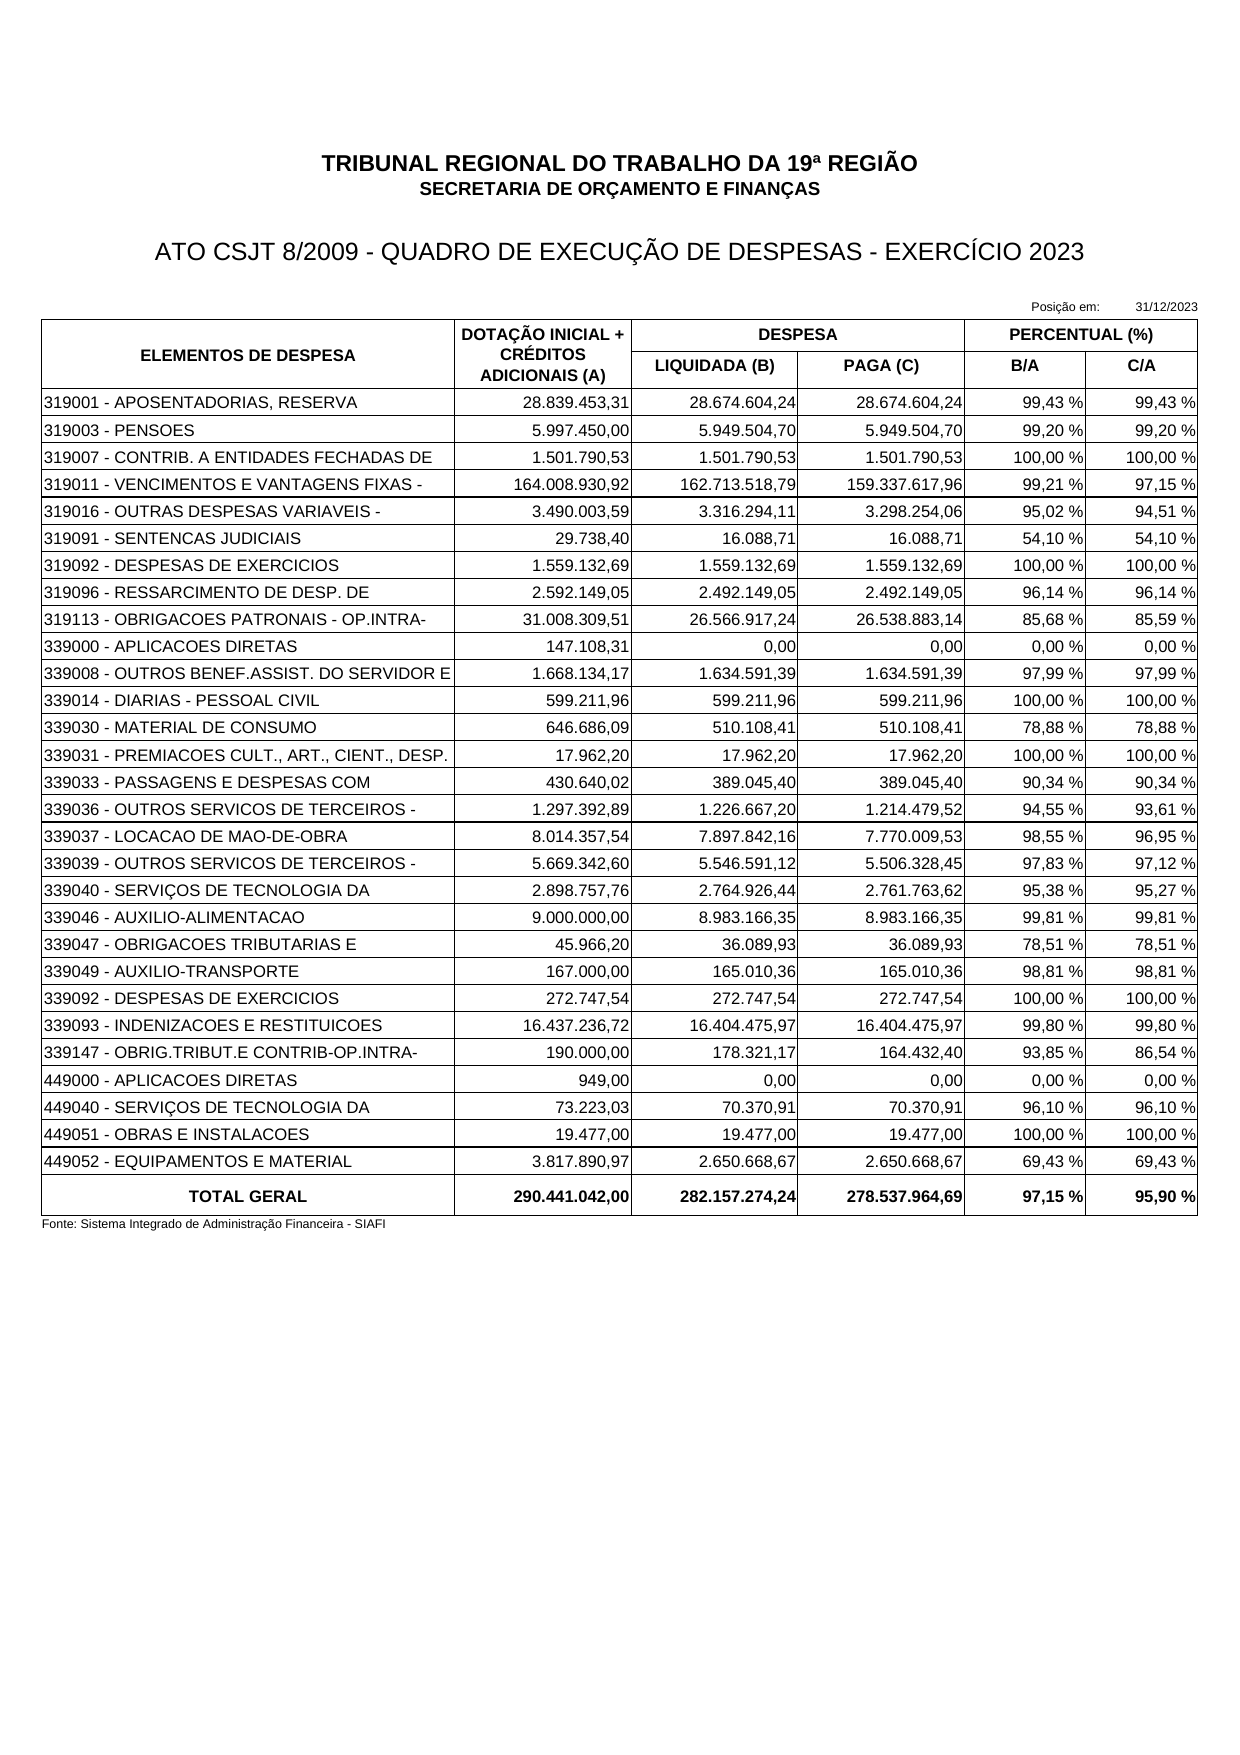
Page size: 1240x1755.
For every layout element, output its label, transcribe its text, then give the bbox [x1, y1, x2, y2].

table_cell 78,88 % [965, 714, 1085, 740]
table_cell 97,12 % [1086, 850, 1197, 876]
table_cell 646.686,09 [455, 714, 631, 740]
text SECRETARIA DE ORÇAMENTO E FINANÇAS [42, 178, 1198, 200]
table_cell 2.492.149,05 [798, 579, 964, 605]
table_cell 290.441.042,00 [455, 1175, 631, 1215]
text TRIBUNAL REGIONAL DO TRABALHO DA 19ª REGIÃO [42, 150, 1198, 176]
table_cell 319091 - SENTENCAS JUDICIAIS [42, 525, 454, 551]
table_cell 78,51 % [965, 931, 1085, 957]
table_cell 599.211,96 [798, 687, 964, 713]
table_cell 339036 - OUTROS SERVICOS DE TERCEIROS - [42, 795, 454, 821]
table_cell 1.297.392,89 [455, 795, 631, 821]
table_cell 19.477,00 [798, 1120, 964, 1146]
text Fonte: Sistema Integrado de Administração Financeira - SIAFI [42, 1216, 1198, 1231]
table_cell 100,00 % [965, 443, 1085, 469]
table_cell 3.490.003,59 [455, 498, 631, 523]
table_cell 93,85 % [965, 1039, 1085, 1065]
table_cell 1.226.667,20 [632, 795, 797, 821]
table_cell 162.713.518,79 [632, 470, 797, 496]
table_cell 99,80 % [965, 1012, 1085, 1038]
table_cell 449052 - EQUIPAMENTOS E MATERIAL [42, 1148, 454, 1173]
table_cell 99,43 % [965, 389, 1085, 415]
table_cell 2.764.926,44 [632, 877, 797, 903]
table_cell 28.839.453,31 [455, 389, 631, 415]
table_cell 3.298.254,06 [798, 498, 964, 523]
table_cell 73.223,03 [455, 1093, 631, 1119]
table_cell 339037 - LOCACAO DE MAO-DE-OBRA [42, 823, 454, 848]
table_cell 319113 - OBRIGACOES PATRONAIS - OP.INTRA- [42, 606, 454, 632]
table_cell 1.501.790,53 [455, 443, 631, 469]
table_header ELEMENTOS DE DESPESA [42, 320, 454, 388]
table_cell 0,00 [798, 1066, 964, 1092]
table_cell 70.370,91 [798, 1093, 964, 1119]
table_cell 1.501.790,53 [798, 443, 964, 469]
table_cell 28.674.604,24 [798, 389, 964, 415]
table_cell 319001 - APOSENTADORIAS, RESERVA [42, 389, 454, 415]
table_cell 36.089,93 [798, 931, 964, 957]
table_cell 0,00 % [965, 633, 1085, 659]
table_cell 510.108,41 [798, 714, 964, 740]
table_cell 19.477,00 [455, 1120, 631, 1146]
table_cell 99,81 % [965, 904, 1085, 930]
table_cell 85,59 % [1086, 606, 1197, 632]
table_cell 31.008.309,51 [455, 606, 631, 632]
table_cell 159.337.617,96 [798, 470, 964, 496]
table_cell C/A [1086, 352, 1197, 388]
table_cell 17.962,20 [798, 741, 964, 767]
table_cell 16.437.236,72 [455, 1012, 631, 1038]
table_cell 339039 - OUTROS SERVICOS DE TERCEIROS - [42, 850, 454, 876]
table_cell 339031 - PREMIACOES CULT., ART., CIENT., DESP. [42, 741, 454, 767]
table_cell 99,80 % [1086, 1012, 1197, 1038]
table_cell 319003 - PENSOES [42, 416, 454, 442]
table_cell 36.089,93 [632, 931, 797, 957]
table_cell 2.650.668,67 [798, 1148, 964, 1173]
table_cell 69,43 % [1086, 1148, 1197, 1173]
table_cell 165.010,36 [798, 958, 964, 984]
table_cell 949,00 [455, 1066, 631, 1092]
table_cell 2.761.763,62 [798, 877, 964, 903]
table_cell 1.501.790,53 [632, 443, 797, 469]
table_cell 1.634.591,39 [798, 660, 964, 686]
table_cell 5.997.450,00 [455, 416, 631, 442]
table_cell 100,00 % [965, 552, 1085, 578]
table_cell 90,34 % [965, 768, 1085, 794]
table_cell 19.477,00 [632, 1120, 797, 1146]
table_cell 282.157.274,24 [632, 1175, 797, 1215]
table_cell 96,95 % [1086, 823, 1197, 848]
table_cell PAGA (C) [798, 352, 964, 388]
table_cell 2.650.668,67 [632, 1148, 797, 1173]
table_cell 100,00 % [965, 741, 1085, 767]
table_cell 5.949.504,70 [798, 416, 964, 442]
table_cell 339030 - MATERIAL DE CONSUMO [42, 714, 454, 740]
table_cell 0,00 % [965, 1066, 1085, 1092]
table_cell 339008 - OUTROS BENEF.ASSIST. DO SERVIDOR E [42, 660, 454, 686]
table_cell 99,81 % [1086, 904, 1197, 930]
table_cell 339033 - PASSAGENS E DESPESAS COM [42, 768, 454, 794]
table_cell 5.669.342,60 [455, 850, 631, 876]
table_cell 97,83 % [965, 850, 1085, 876]
table_cell 339040 - SERVIÇOS DE TECNOLOGIA DA [42, 877, 454, 903]
table_cell 93,61 % [1086, 795, 1197, 821]
table_cell 2.898.757,76 [455, 877, 631, 903]
table_cell 100,00 % [1086, 687, 1197, 713]
table_cell 97,15 % [1086, 470, 1197, 496]
table_cell 167.000,00 [455, 958, 631, 984]
table_cell 100,00 % [1086, 1120, 1197, 1146]
table_cell 98,81 % [965, 958, 1085, 984]
table_cell 29.738,40 [455, 525, 631, 551]
table_cell 97,99 % [965, 660, 1085, 686]
table_cell 339014 - DIARIAS - PESSOAL CIVIL [42, 687, 454, 713]
table_cell 96,10 % [965, 1093, 1085, 1119]
table_cell 45.966,20 [455, 931, 631, 957]
table_cell 90,34 % [1086, 768, 1197, 794]
table_cell 96,10 % [1086, 1093, 1197, 1119]
table_cell 69,43 % [965, 1148, 1085, 1173]
table_cell 0,00 [632, 633, 797, 659]
table_cell 98,55 % [965, 823, 1085, 848]
table_cell 94,51 % [1086, 498, 1197, 523]
table_cell 98,81 % [1086, 958, 1197, 984]
table_cell 54,10 % [965, 525, 1085, 551]
table_cell 1.559.132,69 [632, 552, 797, 578]
table_cell 85,68 % [965, 606, 1085, 632]
table_cell 0,00 [632, 1066, 797, 1092]
table_cell 100,00 % [965, 687, 1085, 713]
table_header PERCENTUAL (%) [965, 320, 1197, 351]
table_cell 147.108,31 [455, 633, 631, 659]
table_cell 319011 - VENCIMENTOS E VANTAGENS FIXAS - [42, 470, 454, 496]
table_cell 449051 - OBRAS E INSTALACOES [42, 1120, 454, 1146]
table_cell 339046 - AUXILIO-ALIMENTACAO [42, 904, 454, 930]
table_cell 95,38 % [965, 877, 1085, 903]
table_cell 100,00 % [1086, 741, 1197, 767]
table_cell 449040 - SERVIÇOS DE TECNOLOGIA DA [42, 1093, 454, 1119]
table_cell 95,90 % [1086, 1175, 1197, 1215]
table_cell 100,00 % [1086, 443, 1197, 469]
table_cell LIQUIDADA (B) [632, 352, 797, 388]
table_cell 0,00 [798, 633, 964, 659]
table_cell 99,20 % [1086, 416, 1197, 442]
table_cell 164.008.930,92 [455, 470, 631, 496]
table_cell 339047 - OBRIGACOES TRIBUTARIAS E [42, 931, 454, 957]
table_cell 7.770.009,53 [798, 823, 964, 848]
table_cell 339093 - INDENIZACOES E RESTITUICOES [42, 1012, 454, 1038]
table_cell 99,43 % [1086, 389, 1197, 415]
table_cell 1.634.591,39 [632, 660, 797, 686]
table_cell 16.088,71 [632, 525, 797, 551]
table_cell 3.817.890,97 [455, 1148, 631, 1173]
table_cell 2.592.149,05 [455, 579, 631, 605]
table_cell 8.983.166,35 [798, 904, 964, 930]
table_cell 599.211,96 [632, 687, 797, 713]
table_cell 165.010,36 [632, 958, 797, 984]
table_cell 449000 - APLICACOES DIRETAS [42, 1066, 454, 1092]
table_cell 17.962,20 [632, 741, 797, 767]
table_cell 319007 - CONTRIB. A ENTIDADES FECHADAS DE [42, 443, 454, 469]
table_cell 389.045,40 [632, 768, 797, 794]
table_cell 430.640,02 [455, 768, 631, 794]
table_cell 5.949.504,70 [632, 416, 797, 442]
table_cell 16.088,71 [798, 525, 964, 551]
table_cell 319096 - RESSARCIMENTO DE DESP. DE [42, 579, 454, 605]
table_cell 389.045,40 [798, 768, 964, 794]
table_cell 9.000.000,00 [455, 904, 631, 930]
table_cell 99,21 % [965, 470, 1085, 496]
table_cell 8.983.166,35 [632, 904, 797, 930]
table_cell 17.962,20 [455, 741, 631, 767]
table_cell 86,54 % [1086, 1039, 1197, 1065]
table_cell 97,15 % [965, 1175, 1085, 1215]
table_cell 8.014.357,54 [455, 823, 631, 848]
table_cell 178.321,17 [632, 1039, 797, 1065]
table_cell 319016 - OUTRAS DESPESAS VARIAVEIS - [42, 498, 454, 523]
table_header DESPESA [632, 320, 964, 351]
table_cell 78,51 % [1086, 931, 1197, 957]
table_cell 96,14 % [1086, 579, 1197, 605]
table_cell 100,00 % [1086, 552, 1197, 578]
table_cell 599.211,96 [455, 687, 631, 713]
table_cell 339147 - OBRIG.TRIBUT.E CONTRIB-OP.INTRA- [42, 1039, 454, 1065]
table_cell 95,02 % [965, 498, 1085, 523]
table_cell 16.404.475,97 [798, 1012, 964, 1038]
table_cell 0,00 % [1086, 633, 1197, 659]
table_cell 94,55 % [965, 795, 1085, 821]
table_cell 339092 - DESPESAS DE EXERCICIOS [42, 985, 454, 1011]
table_cell 339049 - AUXILIO-TRANSPORTE [42, 958, 454, 984]
table_cell B/A [965, 352, 1085, 388]
table_cell 510.108,41 [632, 714, 797, 740]
table_cell 272.747,54 [455, 985, 631, 1011]
table_cell 1.214.479,52 [798, 795, 964, 821]
table_cell 26.538.883,14 [798, 606, 964, 632]
table_cell 278.537.964,69 [798, 1175, 964, 1215]
table_cell 70.370,91 [632, 1093, 797, 1119]
table_cell 164.432,40 [798, 1039, 964, 1065]
table_cell 190.000,00 [455, 1039, 631, 1065]
table_cell 339000 - APLICACOES DIRETAS [42, 633, 454, 659]
table_header DOTAÇÃO INICIAL + CRÉDITOS ADICIONAIS (A) [455, 320, 631, 388]
table_cell 5.546.591,12 [632, 850, 797, 876]
table_cell 99,20 % [965, 416, 1085, 442]
table_cell 3.316.294,11 [632, 498, 797, 523]
table_cell 5.506.328,45 [798, 850, 964, 876]
table_cell 100,00 % [965, 1120, 1085, 1146]
table_cell 78,88 % [1086, 714, 1197, 740]
table_cell 97,99 % [1086, 660, 1197, 686]
table_cell 272.747,54 [798, 985, 964, 1011]
table_cell 100,00 % [1086, 985, 1197, 1011]
table_cell 100,00 % [965, 985, 1085, 1011]
table_cell 272.747,54 [632, 985, 797, 1011]
table_cell 319092 - DESPESAS DE EXERCICIOS [42, 552, 454, 578]
table_cell 1.668.134,17 [455, 660, 631, 686]
table_cell 26.566.917,24 [632, 606, 797, 632]
table_cell 0,00 % [1086, 1066, 1197, 1092]
table_cell 7.897.842,16 [632, 823, 797, 848]
table_cell TOTAL GERAL [42, 1175, 454, 1215]
table_cell 96,14 % [965, 579, 1085, 605]
subtitle ATO CSJT 8/2009 - QUADRO DE EXECUÇÃO DE DESPESAS - EXERCÍCIO 2023 [42, 237, 1198, 266]
table_cell 54,10 % [1086, 525, 1197, 551]
table_cell 2.492.149,05 [632, 579, 797, 605]
table_cell 1.559.132,69 [798, 552, 964, 578]
table_cell 28.674.604,24 [632, 389, 797, 415]
table_cell 95,27 % [1086, 877, 1197, 903]
table_cell 16.404.475,97 [632, 1012, 797, 1038]
table_cell 1.559.132,69 [455, 552, 631, 578]
text Posição em: 31/12/2023 [42, 289, 1198, 317]
